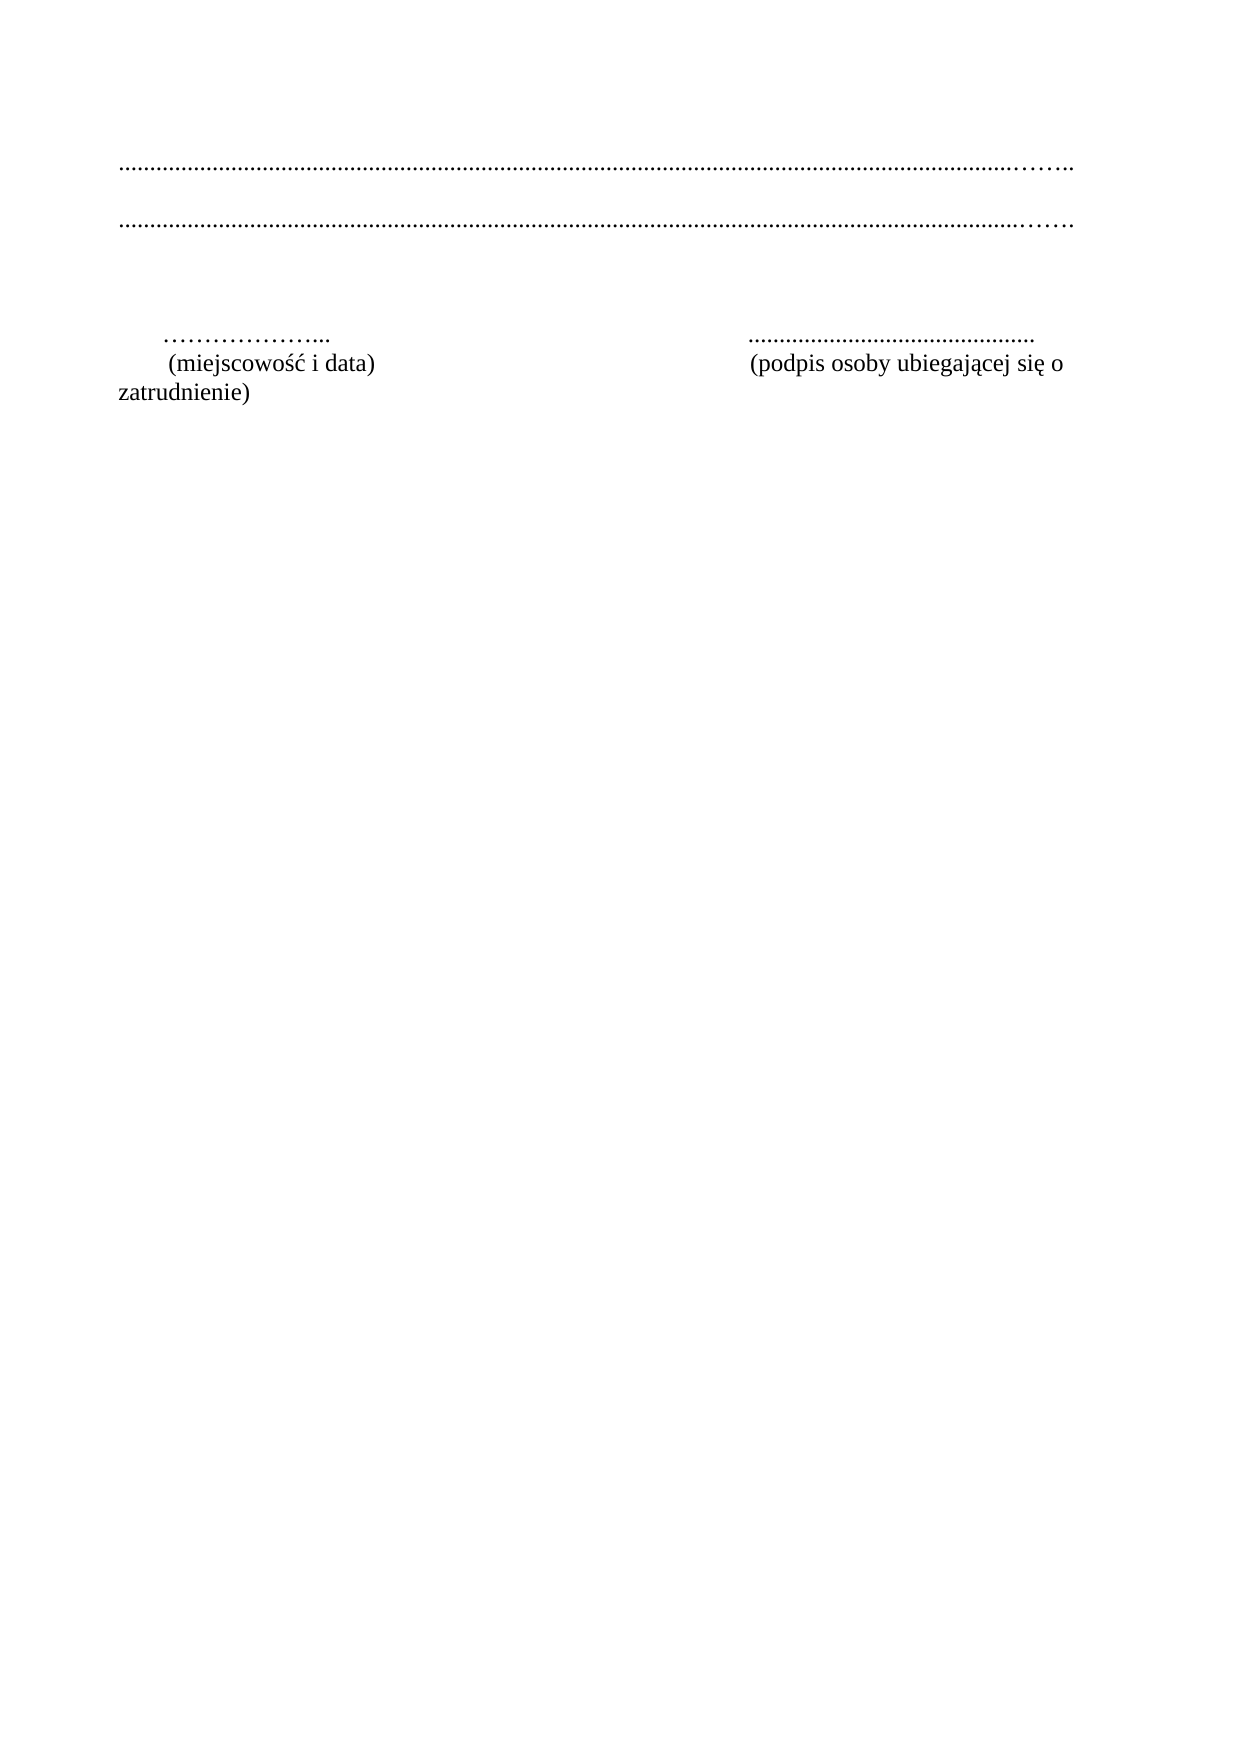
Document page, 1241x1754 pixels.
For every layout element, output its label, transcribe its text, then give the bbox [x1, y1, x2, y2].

text ................................................................................................................................................……. [118, 204, 1122, 233]
text ...............................................................................................................................................…….. [118, 147, 1122, 176]
text ………………... .............................................. (miejscowość i data) (podpis osoby ubiegającej się o zatrudnienie) [118, 319, 1122, 434]
